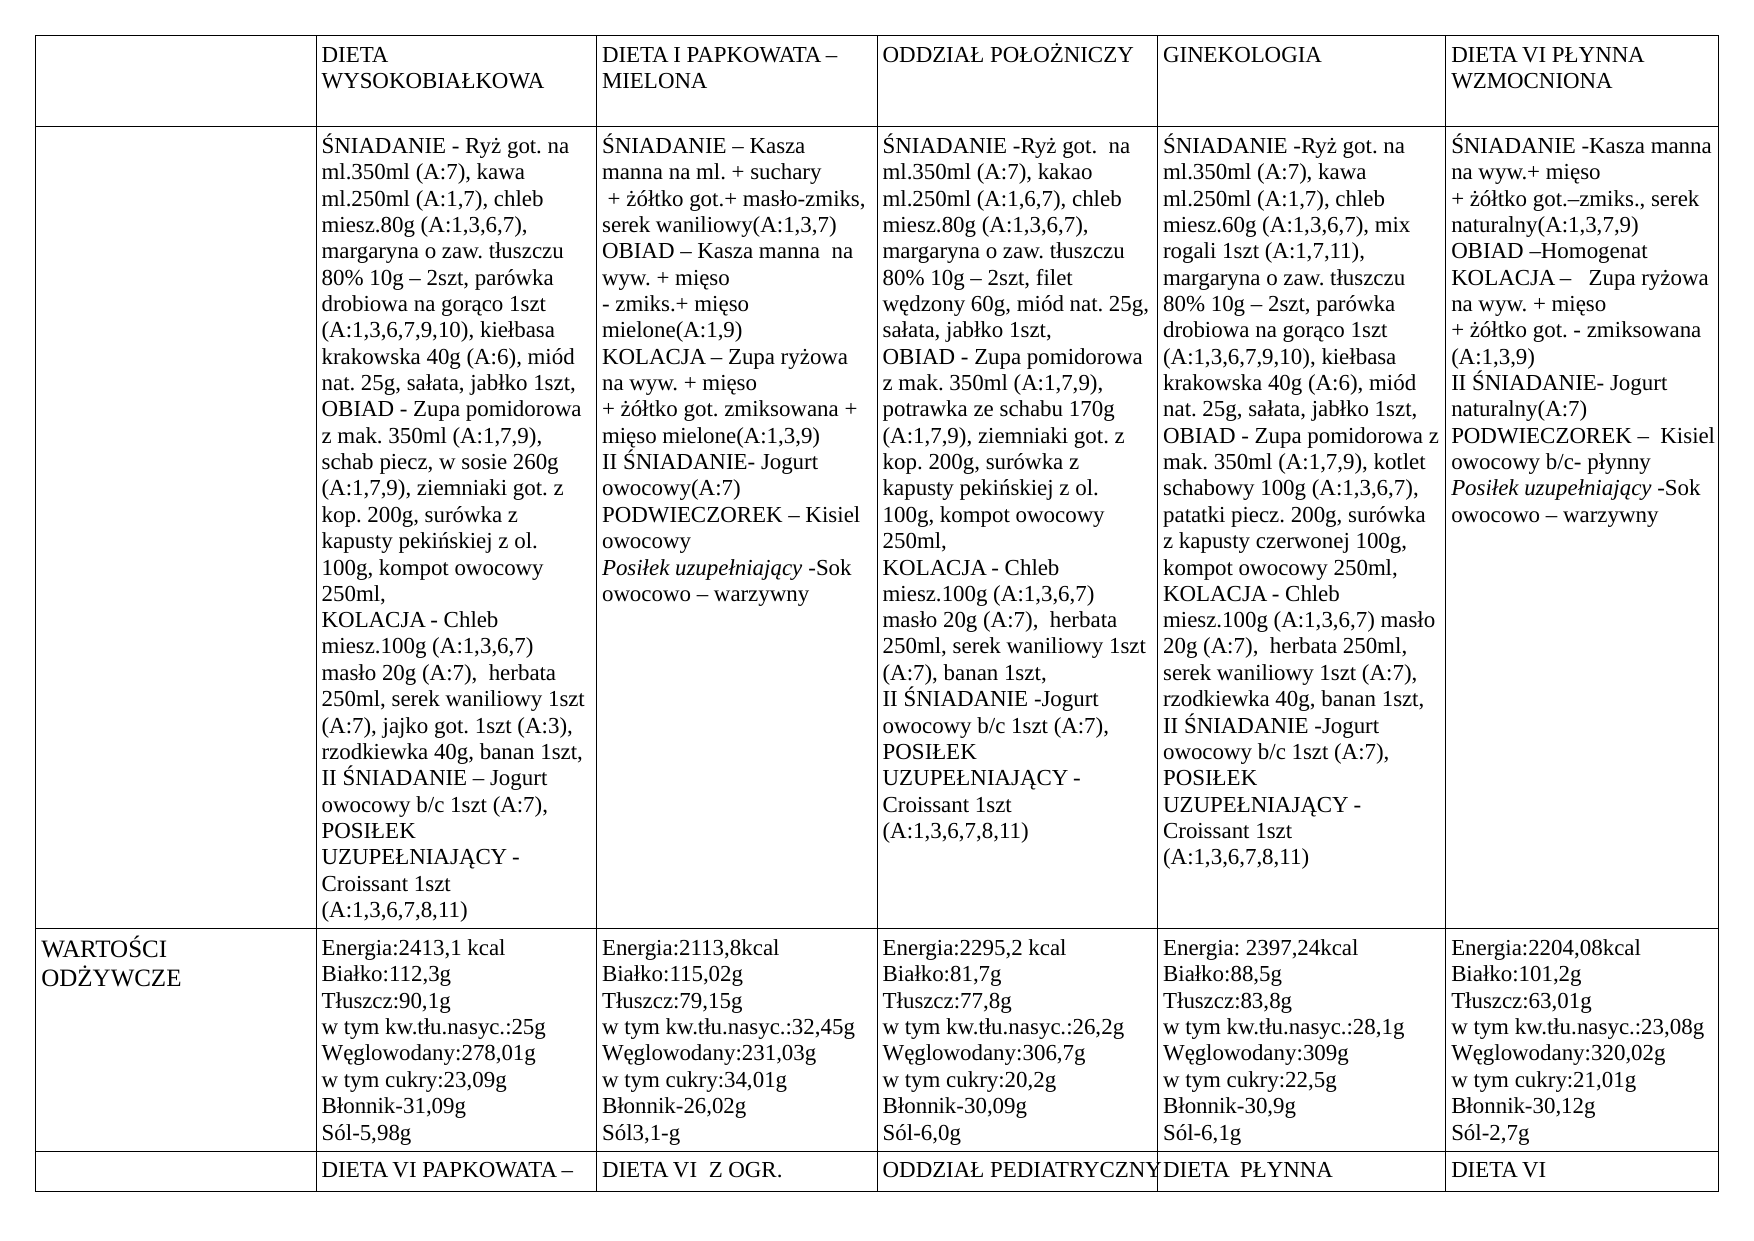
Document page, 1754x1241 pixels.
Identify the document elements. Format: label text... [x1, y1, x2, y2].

table_cell ŚNIADANIE - Ryż got. na ml.350ml (A:7), kawa ml.250ml (A:1,7), chleb miesz.80g (A:1,3,6,7), margaryna o zaw. tłuszczu 80% 10g – 2szt, parówka drobiowa na gorąco 1szt (A:1,3,6,7,9,10), kiełbasa krakowska 40g (A:6), miód nat. 25g, sałata, jabłko 1szt, OBIAD - Zupa pomidorowa z mak. 350ml (A:1,7,9), schab piecz, w sosie 260g (A:1,7,9), ziemniaki got. z kop. 200g, surówka z kapusty pekińskiej z ol. 100g, kompot owocowy 250ml, KOLACJA - Chleb miesz.100g (A:1,3,6,7) masło 20g (A:7), herbata 250ml, serek waniliowy 1szt (A:7), jajko got. 1szt (A:3), rzodkiewka 40g, banan 1szt, II ŚNIADANIE – Jogurt owocowy b/c 1szt (A:7), POSIŁEK UZUPEŁNIAJĄCY -Croissant 1szt (A:1,3,6,7,8,11) [317, 127, 596, 928]
table_cell Energia:2413,1 kcal Białko:112,3g Tłuszcz:90,1g w tym kw.tłu.nasyc.:25g Węglowodany:278,01g w tym cukry:23,09g Błonnik-31,09g Sól-5,98g [317, 929, 596, 1151]
table_cell DIETA VI Z OGR. [597, 1152, 877, 1191]
table_cell DIETA PŁYNNA WZMOCNIONA [1158, 1152, 1445, 1191]
table_cell Energia: 2397,24kcal Białko:88,5g Tłuszcz:83,8g w tym kw.tłu.nasyc.:28,1g Węglowodany:309g w tym cukry:22,5g Błonnik-30,9g Sól-6,1g [1158, 929, 1445, 1151]
table_cell [36, 1152, 316, 1191]
table_cell ŚNIADANIE -Kasza manna na wyw.+ mięso + żółtko got.–zmiks., serek naturalny(A:1,3,7,9) OBIAD –Homogenat KOLACJA – Zupa ryżowa na wyw. + mięso + żółtko got. - zmiksowana (A:1,3,9) II ŚNIADANIE- Jogurt naturalny(A:7) PODWIECZOREK – Kisiel owocowy b/c- płynny Posiłek uzupełniający -Sok owocowo – warzywny [1446, 127, 1718, 928]
table_cell Energia:2295,2 kcal Białko:81,7g Tłuszcz:77,8g w tym kw.tłu.nasyc.:26,2g Węglowodany:306,7g w tym cukry:20,2g Błonnik-30,09g Sól-6,0g [878, 929, 1157, 1151]
table_cell ŚNIADANIE -Ryż got. na ml.350ml (A:7), kakao ml.250ml (A:1,6,7), chleb miesz.80g (A:1,3,6,7), margaryna o zaw. tłuszczu 80% 10g – 2szt, filet wędzony 60g, miód nat. 25g, sałata, jabłko 1szt, OBIAD - Zupa pomidorowa z mak. 350ml (A:1,7,9), potrawka ze schabu 170g (A:1,7,9), ziemniaki got. z kop. 200g, surówka z kapusty pekińskiej z ol. 100g, kompot owocowy 250ml, KOLACJA - Chleb miesz.100g (A:1,3,6,7) masło 20g (A:7), herbata 250ml, serek waniliowy 1szt (A:7), banan 1szt, II ŚNIADANIE -Jogurt owocowy b/c 1szt (A:7), POSIŁEK UZUPEŁNIAJĄCY - Croissant 1szt (A:1,3,6,7,8,11) [878, 127, 1157, 928]
table_cell [36, 127, 316, 928]
table_cell Energia:2113,8kcal Białko:115,02g Tłuszcz:79,15g w tym kw.tłu.nasyc.:32,45g Węglowodany:231,03g w tym cukry:34,01g Błonnik-26,02g Sól3,1-g [597, 929, 877, 1151]
table_cell WARTOŚCI ODŻYWCZE [36, 929, 316, 1151]
table_cell GINEKOLOGIA [1158, 36, 1445, 126]
table_cell DIETA I PAPKOWATA – MIELONA [597, 36, 877, 126]
table_cell DIETA VI PŁYNNA WZMOCNIONA [1446, 36, 1718, 126]
table_cell [36, 36, 316, 126]
table_cell ODDZIAŁ POŁOŻNICZY [878, 36, 1157, 126]
table_cell ŚNIADANIE -Ryż got. na ml.350ml (A:7), kawa ml.250ml (A:1,7), chleb miesz.60g (A:1,3,6,7), mix rogali 1szt (A:1,7,11), margaryna o zaw. tłuszczu 80% 10g – 2szt, parówka drobiowa na gorąco 1szt (A:1,3,6,7,9,10), kiełbasa krakowska 40g (A:6), miód nat. 25g, sałata, jabłko 1szt, OBIAD - Zupa pomidorowa z mak. 350ml (A:1,7,9), kotlet schabowy 100g (A:1,3,6,7), patatki piecz. 200g, surówka z kapusty czerwonej 100g, kompot owocowy 250ml, KOLACJA - Chleb miesz.100g (A:1,3,6,7) masło 20g (A:7), herbata 250ml, serek waniliowy 1szt (A:7), rzodkiewka 40g, banan 1szt, II ŚNIADANIE -Jogurt owocowy b/c 1szt (A:7), POSIŁEK UZUPEŁNIAJĄCY - Croissant 1szt (A:1,3,6,7,8,11) [1158, 127, 1445, 928]
table_cell Energia:2204,08kcal Białko:101,2g Tłuszcz:63,01g w tym kw.tłu.nasyc.:23,08g Węglowodany:320,02g w tym cukry:21,01g Błonnik-30,12g Sól-2,7g [1446, 929, 1718, 1151]
table_cell DIETA VI [1446, 1152, 1718, 1191]
table_cell ŚNIADANIE – Kasza manna na ml. + suchary + żółtko got.+ masło-zmiks, serek waniliowy(A:1,3,7) OBIAD – Kasza manna na wyw. + mięso - zmiks.+ mięso mielone(A:1,9) KOLACJA – Zupa ryżowa na wyw. + mięso + żółtko got. zmiksowana + mięso mielone(A:1,3,9) II ŚNIADANIE- Jogurt owocowy(A:7) PODWIECZOREK – Kisiel owocowy Posiłek uzupełniający -Sok owocowo – warzywny [597, 127, 877, 928]
table_cell ODDZIAŁ PEDIATRYCZNY [878, 1152, 1157, 1191]
table_cell DIETA WYSOKOBIAŁKOWA [317, 36, 596, 126]
table_cell DIETA VI PAPKOWATA – [317, 1152, 596, 1191]
